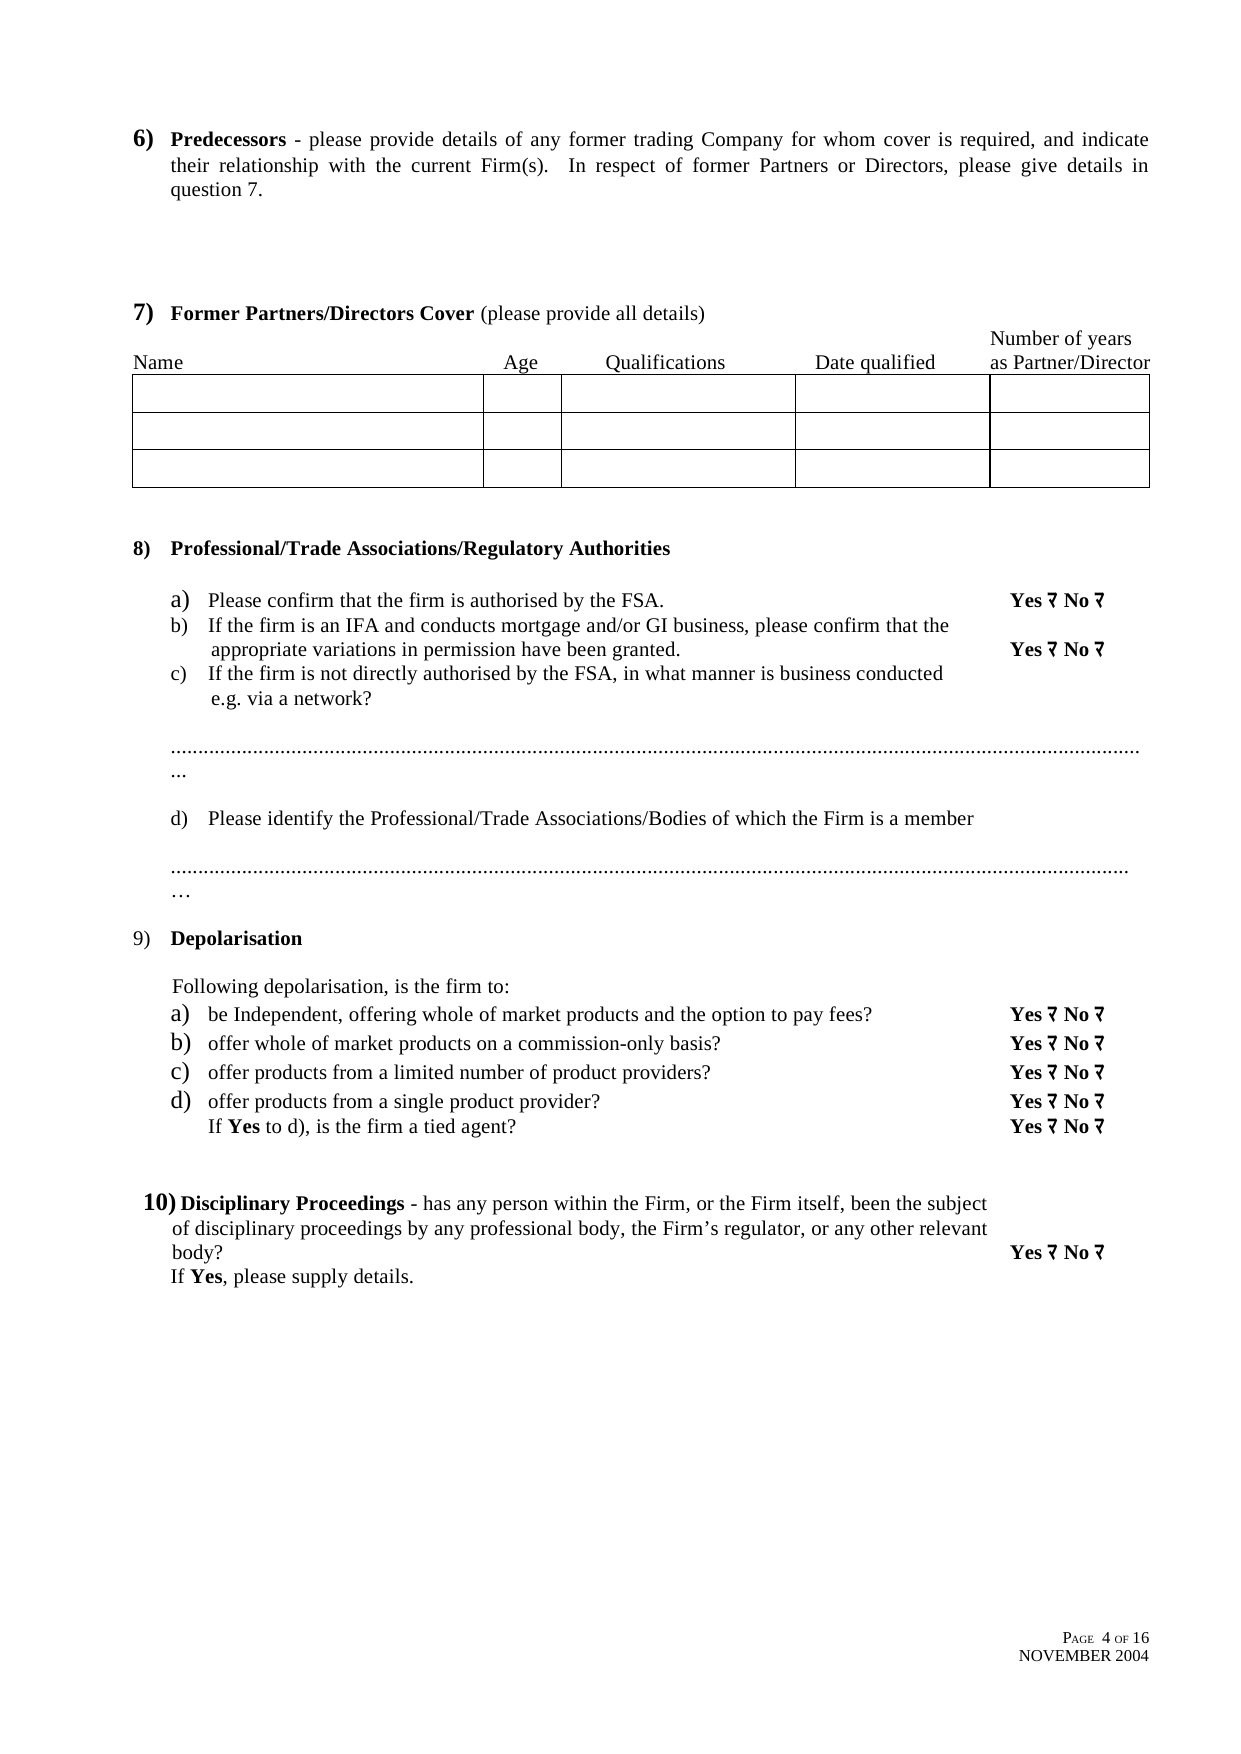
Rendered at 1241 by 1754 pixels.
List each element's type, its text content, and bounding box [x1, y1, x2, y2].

table_header [133, 375, 483, 412]
text of disciplinary proceedings by any professional body, the Firm’s regulator, or any other relevant [172, 1216, 1149, 1240]
text e.g. via a network? [170, 685, 1149, 709]
text .................................................................................................................................................................................... [170, 733, 1149, 782]
list offer products from a single product provider? Yes ﾏ No ﾏ [170, 1085, 1149, 1114]
list Former Partners/Directors Cover (please provide all details) [133, 297, 1149, 326]
table_header [991, 375, 1149, 412]
table_cell [562, 413, 795, 449]
list If the firm is not directly authorised by the FSA, in what manner is business conducted [170, 661, 1149, 685]
text body? Yes ﾏ No ﾏ [172, 1240, 1149, 1264]
table_header [562, 375, 795, 412]
text If Yes, please supply details. [170, 1264, 1149, 1288]
text Following depolarisation, is the firm to: [133, 974, 1149, 998]
list Depolarisation [133, 926, 1149, 950]
text appropriate variations in permission have been granted. Yes ﾏ No ﾏ [211, 637, 1149, 661]
list Disciplinary Proceedings - has any person within the Firm, or the Firm itself, been the subject [143, 1187, 1149, 1216]
table_cell [796, 413, 989, 449]
text If Yes to d), is the firm a tied agent? Yes ﾏ No ﾏ [208, 1114, 1149, 1138]
table_cell [484, 413, 561, 449]
text Number of years [433, 326, 1149, 350]
table_cell [991, 413, 1149, 449]
table_cell [991, 450, 1149, 487]
text ...............................................................................................................................................................................… [170, 854, 1149, 902]
table_header [484, 375, 561, 412]
list offer products from a limited number of product providers? Yes ﾏ No ﾏ [170, 1056, 1149, 1085]
list Please identify the Professional/Trade Associations/Bodies of which the Firm is a member [170, 806, 1149, 830]
list Predecessors - please provide details of any former trading Company for whom cover is required, and indicate their relationship with the current Firm(s). In respect of former Partners or Directors, please give details in question 7. [133, 123, 1151, 201]
list If the firm is an IFA and conducts mortgage and/or GI business, please confirm that the [170, 613, 1149, 637]
table_cell [484, 450, 561, 487]
table_cell [133, 413, 483, 449]
list be Independent, offering whole of market products and the option to pay fees? Yes ﾏ No ﾏ [170, 998, 1149, 1027]
list Professional/Trade Associations/Regulatory Authorities [133, 536, 1149, 560]
list offer whole of market products on a commission-only basis? Yes ﾏ No ﾏ [170, 1027, 1149, 1056]
table_cell [562, 450, 795, 487]
table_cell [796, 450, 989, 487]
text Name Age Qualifications Date qualified as Partner/Director [133, 350, 1186, 374]
table_cell [133, 450, 483, 487]
list Please confirm that the firm is authorised by the FSA. Yes ﾏ No ﾏ [170, 584, 1149, 613]
table_header [796, 375, 989, 412]
